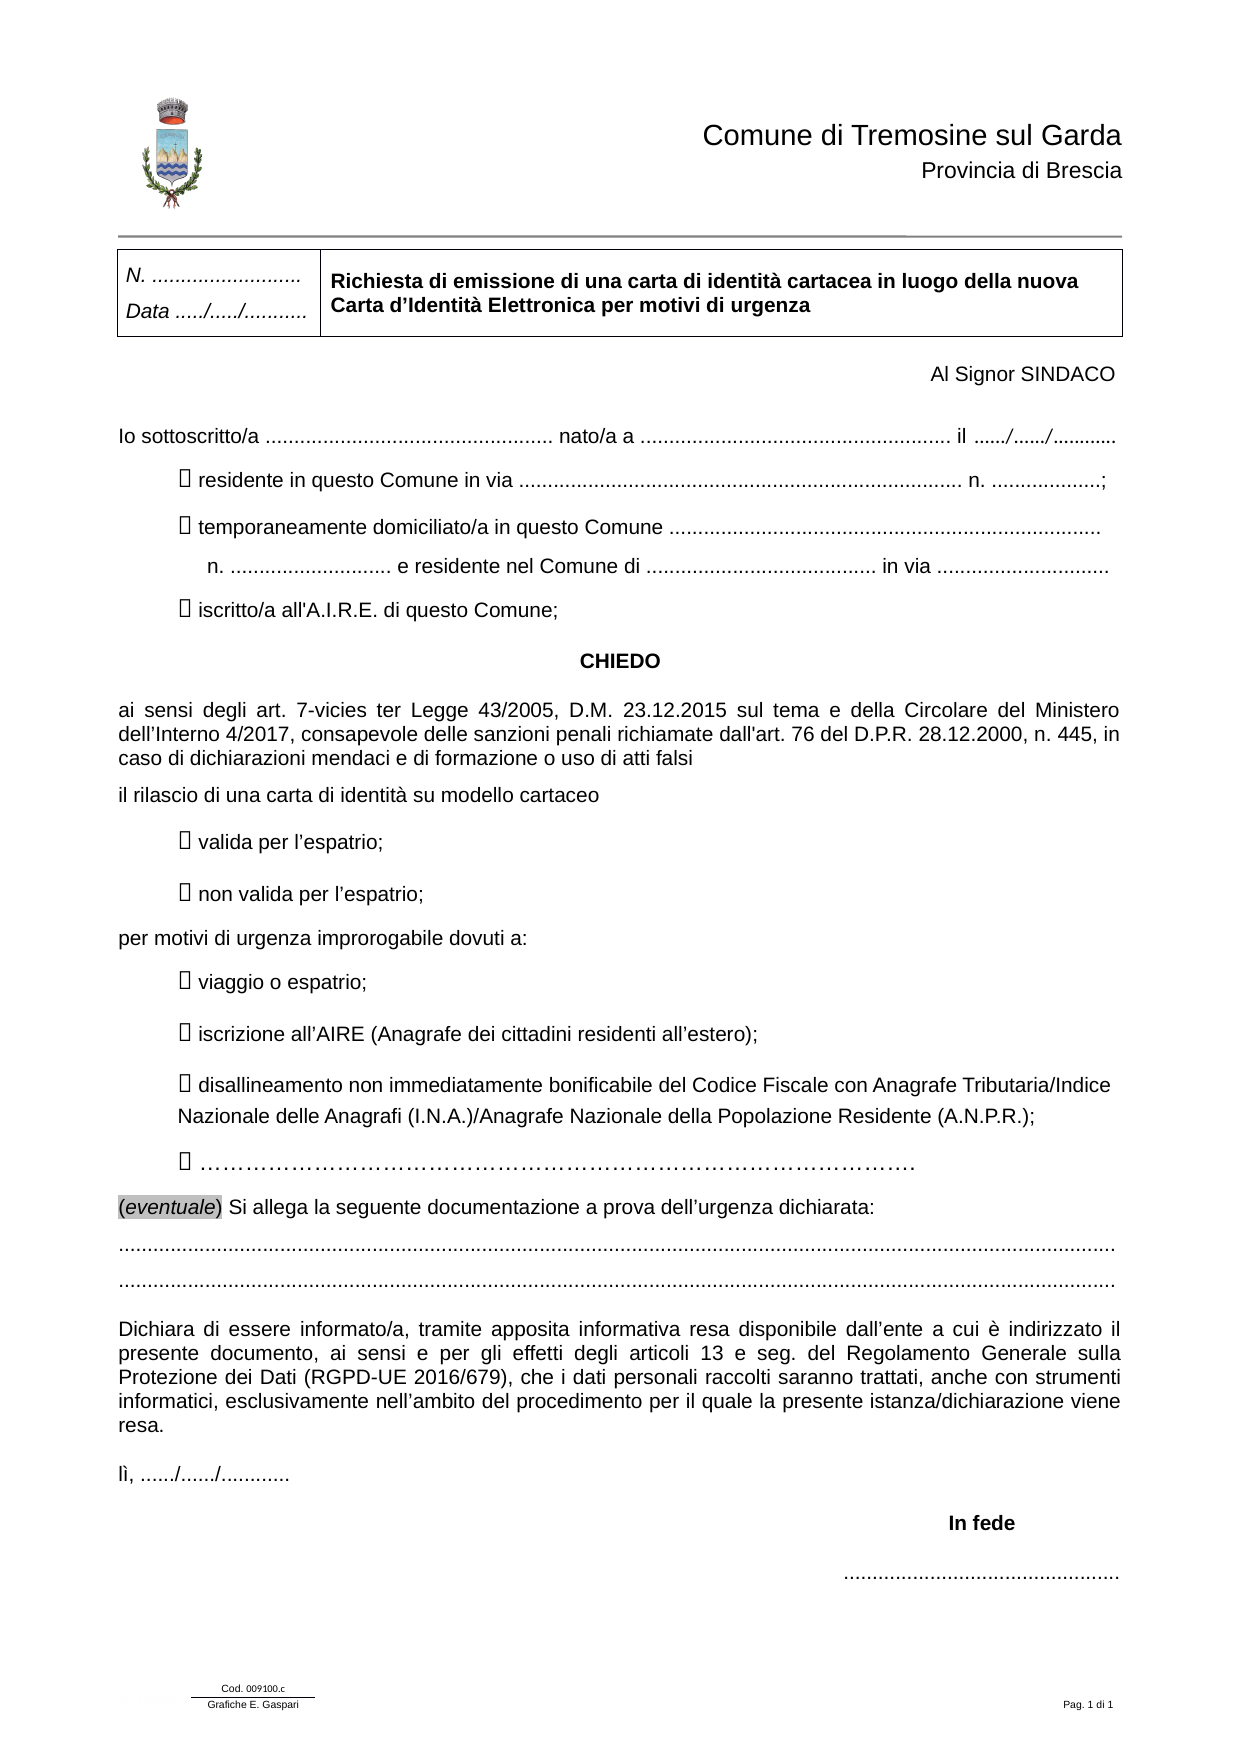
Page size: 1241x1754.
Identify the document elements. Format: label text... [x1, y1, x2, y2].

text ................................................ [842, 1560, 1122, 1584]
text  iscrizione all’AIRE (Anagrafe dei cittadini residenti all’estero); [177, 1014, 1122, 1048]
text n. ............................ e residente nel Comune di ........................................ in via .............................. [118, 554, 1122, 578]
text In fede [842, 1511, 1122, 1535]
text  viaggio o espatrio; [177, 962, 1122, 997]
text Al Signor SINDACO [118, 362, 1122, 386]
text Comune di Tremosine sul Garda [224, 118, 1122, 152]
picture [122, 87, 224, 219]
text (eventuale) Si allega la seguente documentazione a prova dell’urgenza dichiarata: [118, 1195, 1122, 1219]
text  temporaneamente domiciliato/a in questo Comune ........................................................................... [177, 507, 1122, 541]
text per motivi di urgenza improrogabile dovuti a: [118, 926, 1122, 950]
table_header N. .......................... Data ...../...../........... [118, 250, 320, 336]
text  valida per l’espatrio; [177, 823, 1122, 857]
text Provincia di Brescia [224, 157, 1122, 183]
text ai sensi degli art. 7-vicies ter Legge 43/2005, D.M. 23.12.2015 sul tema e della Circolare del Ministero dell’Interno 4/2017, consapevole delle sanzioni penali richiamate dall'art. 76 del D.P.R. 28.12.2000, n. 445, in caso di dichiarazioni mendaci e di formazione o uso di atti falsi [118, 698, 1122, 770]
text  disallineamento non immediatamente bonificabile del Codice Fiscale con Anagrafe Tributaria/Indice Nazionale delle Anagrafi (I.N.A.)/Anagrafe Nazionale della Popolazione Residente (A.N.P.R.); [177, 1066, 1122, 1127]
text  iscritto/a all'A.I.R.E. di questo Comune; [118, 590, 1122, 624]
text  non valida per l’espatrio; [177, 874, 1122, 908]
text Dichiara di essere informato/a, tramite apposita informativa resa disponibile dall’ente a cui è indirizzato il presente documento, ai sensi e per gli effetti degli articoli 13 e seg. del Regolamento Generale sulla Protezione dei Dati (RGPD-UE 2016/679), che i dati personali raccolti saranno trattati, anche con strumenti informatici, esclusivamente nell’ambito del procedimento per il quale la presente istanza/dichiarazione viene resa. [118, 1317, 1122, 1437]
text  residente in questo Comune in via ............................................................................. n. ...................; [177, 461, 1122, 495]
table_header Richiesta di emissione di una carta di identità cartacea in luogo della nuova Carta d’Identità Elettronica per motivi di urgenza [321, 250, 1122, 336]
text lì, ....../....../............ [118, 1462, 1122, 1486]
text Io sottoscritto/a .................................................. nato/a a ...................................................... il ....../....../............ [118, 423, 1122, 448]
text ............................................................................................................................................................................. [118, 1268, 1122, 1292]
text ............................................................................................................................................................................. [118, 1232, 1122, 1256]
text il rilascio di una carta di identità su modello cartaceo [118, 783, 1122, 807]
text  …………………………………………………………………………………. [177, 1143, 1122, 1177]
text CHIEDO [118, 649, 1122, 673]
